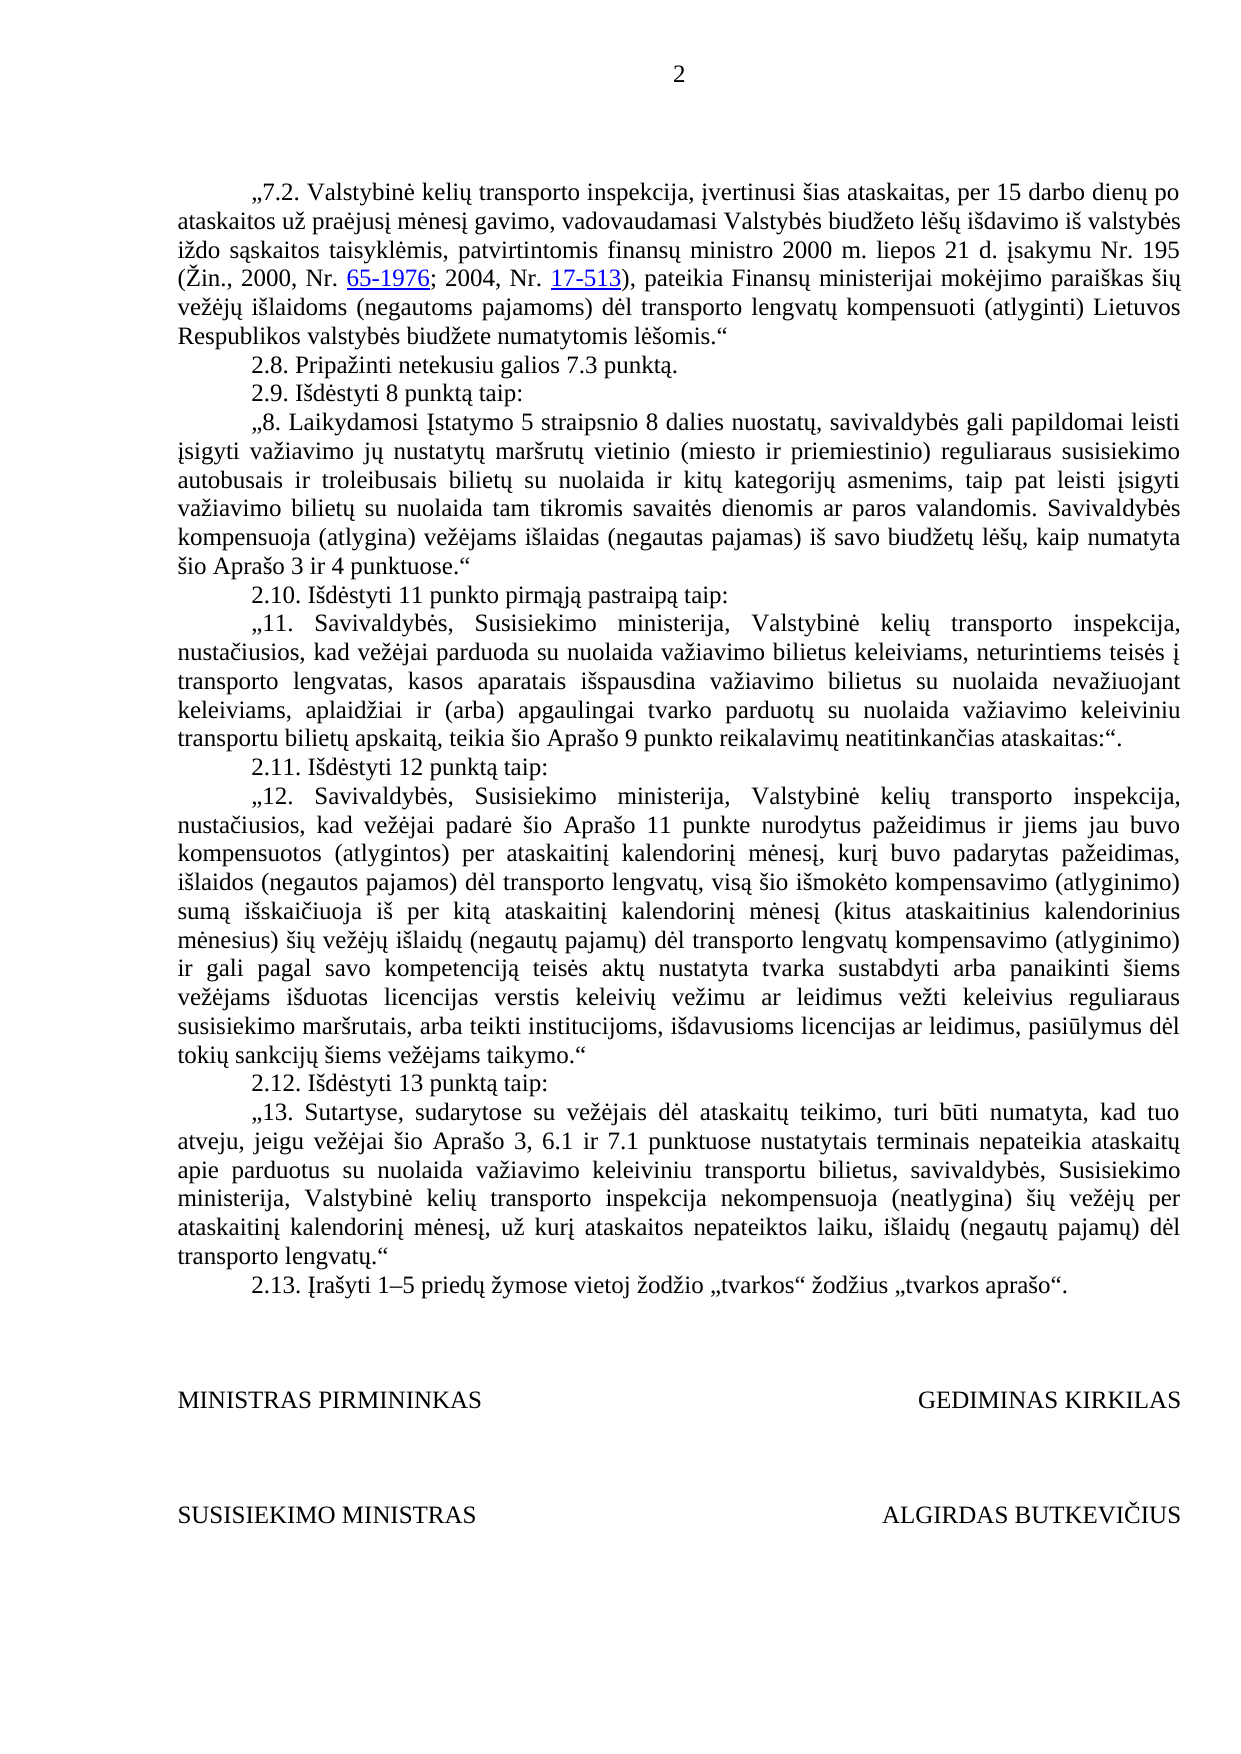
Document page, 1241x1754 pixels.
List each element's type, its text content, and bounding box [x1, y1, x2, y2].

text 2.13. Įrašyti 1–5 priedų žymose vietoj žodžio „tvarkos“ žodžius „tvarkos aprašo“. [177, 1270, 1181, 1298]
text „11. Savivaldybės, Susisiekimo ministerija, Valstybinė kelių transporto inspekcija, nustačiusios, kad vežėjai parduoda su nuolaida važiavimo bilietus keleiviams, neturintiems teisės į transporto lengvatas, kasos aparatais išspausdina važiavimo bilietus su nuolaida nevažiuojant keleiviams, aplaidžiai ir (arba) apgaulingai tvarko parduotų su nuolaida važiavimo keleiviniu transportu bilietų apskaitą, teikia šio Aprašo 9 punkto reikalavimų neatitinkančias ataskaitas:“. [177, 608, 1181, 752]
text Ministras Pirmininkas Gediminas Kirkilas [177, 1385, 1181, 1413]
text „7.2. Valstybinė kelių transporto inspekcija, įvertinusi šias ataskaitas, per 15 darbo dienų po ataskaitos už praėjusį mėnesį gavimo, vadovaudamasi Valstybės biudžeto lėšų išdavimo iš valstybės iždo sąskaitos taisyklėmis, patvirtintomis finansų ministro 2000 m. liepos 21 d. įsakymu Nr. 195 (Žin., 2000, Nr. 65-1976; 2004, Nr. 17-513), pateikia Finansų ministerijai mokėjimo paraiškas šių vežėjų išlaidoms (negautoms pajamoms) dėl transporto lengvatų kompensuoti (atlyginti) Lietuvos Respublikos valstybės biudžete numatytomis lėšomis.“ [177, 177, 1181, 350]
text „12. Savivaldybės, Susisiekimo ministerija, Valstybinė kelių transporto inspekcija, nustačiusios, kad vežėjai padarė šio Aprašo 11 punkte nurodytus pažeidimus ir jiems jau buvo kompensuotos (atlygintos) per ataskaitinį kalendorinį mėnesį, kurį buvo padarytas pažeidimas, išlaidos (negautos pajamos) dėl transporto lengvatų, visą šio išmokėto kompensavimo (atlyginimo) sumą išskaičiuoja iš per kitą ataskaitinį kalendorinį mėnesį (kitus ataskaitinius kalendorinius mėnesius) šių vežėjų išlaidų (negautų pajamų) dėl transporto lengvatų kompensavimo (atlyginimo) ir gali pagal savo kompetenciją teisės aktų nustatyta tvarka sustabdyti arba panaikinti šiems vežėjams išduotas licencijas verstis keleivių vežimu ar leidimus vežti keleivius reguliaraus susisiekimo maršrutais, arba teikti institucijoms, išdavusioms licencijas ar leidimus, pasiūlymus dėl tokių sankcijų šiems vežėjams taikymo.“ [177, 781, 1181, 1068]
text 2.8. Pripažinti netekusiu galios 7.3 punktą. [177, 350, 1181, 378]
text 2.10. Išdėstyti 11 punkto pirmąją pastraipą taip: [177, 580, 1181, 608]
text 2.9. Išdėstyti 8 punktą taip: [177, 378, 1181, 407]
text 2.12. Išdėstyti 13 punktą taip: [177, 1068, 1181, 1097]
text 2.11. Išdėstyti 12 punktą taip: [177, 752, 1181, 781]
text „8. Laikydamosi Įstatymo 5 straipsnio 8 dalies nuostatų, savivaldybės gali papildomai leisti įsigyti važiavimo jų nustatytų maršrutų vietinio (miesto ir priemiestinio) reguliaraus susisiekimo autobusais ir troleibusais bilietų su nuolaida ir kitų kategorijų asmenims, taip pat leisti įsigyti važiavimo bilietų su nuolaida tam tikromis savaitės dienomis ar paros valandomis. Savivaldybės kompensuoja (atlygina) vežėjams išlaidas (negautas pajamas) iš savo biudžetų lėšų, kaip numatyta šio Aprašo 3 ir 4 punktuose.“ [177, 407, 1181, 580]
text „13. Sutartyse, sudarytose su vežėjais dėl ataskaitų teikimo, turi būti numatyta, kad tuo atveju, jeigu vežėjai šio Aprašo 3, 6.1 ir 7.1 punktuose nustatytais terminais nepateikia ataskaitų apie parduotus su nuolaida važiavimo keleiviniu transportu bilietus, savivaldybės, Susisiekimo ministerija, Valstybinė kelių transporto inspekcija nekompensuoja (neatlygina) šių vežėjų per ataskaitinį kalendorinį mėnesį, už kurį ataskaitos nepateiktos laiku, išlaidų (negautų pajamų) dėl transporto lengvatų.“ [177, 1097, 1181, 1270]
text Susisiekimo ministras Algirdas Butkevičius [177, 1500, 1181, 1528]
